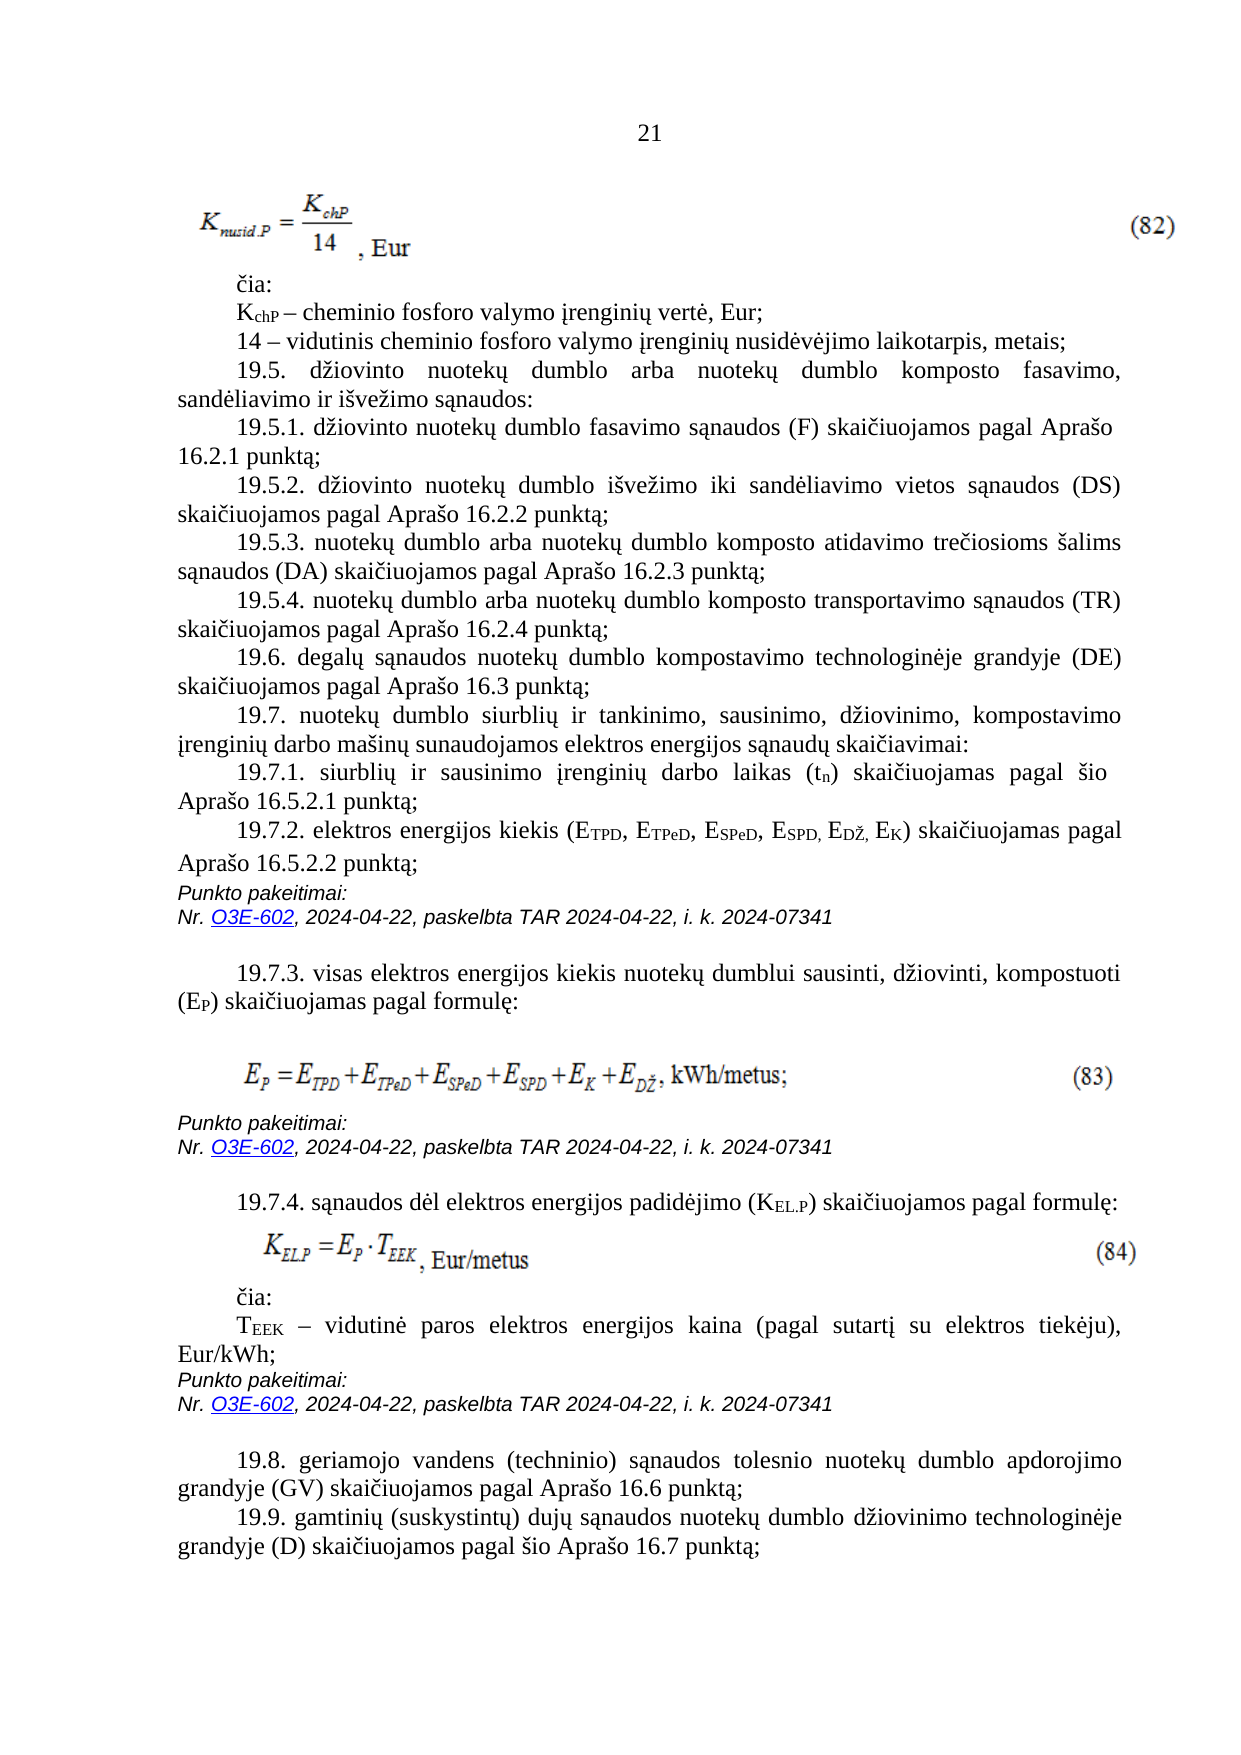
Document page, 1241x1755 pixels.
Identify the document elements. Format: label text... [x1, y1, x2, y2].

text Punkto pakeitimai: [177, 881, 1122, 905]
text čia: [177, 269, 1122, 297]
text 19.5.3. nuotekų dumblo arba nuotekų dumblo komposto atidavimo trečiosioms šalims sąnaudos (DA) skaičiuojamos pagal Aprašo 16.2.3 punktą; [177, 527, 1122, 585]
text 19.5. džiovinto nuotekų dumblo arba nuotekų dumblo komposto fasavimo, sandėliavimo ir išvežimo sąnaudos: [177, 355, 1122, 412]
text 19.7.2. elektros energijos kiekis (ETPD, ETPeD, ESPeD, ESPD, EDŽ, EK) skaičiuojamas pagal Aprašo 16.5.2.2 punktą; [177, 815, 1122, 877]
text KchP – cheminio fosforo valymo įrenginių vertė, Eur; [177, 297, 1122, 326]
text 19.8. geriamojo vandens (techninio) sąnaudos tolesnio nuotekų dumblo apdorojimo grandyje (GV) skaičiuojamos pagal Aprašo 16.6 punktą; [177, 1445, 1122, 1502]
text Nr. O3E-602, 2024-04-22, paskelbta TAR 2024-04-22, i. k. 2024-07341 [177, 1392, 1122, 1416]
text 19.6. degalų sąnaudos nuotekų dumblo kompostavimo technologinėje grandyje (DE) skaičiuojamos pagal Aprašo 16.3 punktą; [177, 642, 1122, 700]
text Nr. O3E-602, 2024-04-22, paskelbta TAR 2024-04-22, i. k. 2024-07341 [177, 905, 1122, 929]
text 19.7.1. siurblių ir sausinimo įrenginių darbo laikas (tn) skaičiuojamas pagal šio Aprašo 16.5.2.1 punktą; [177, 757, 1122, 815]
text čia: [177, 1282, 1122, 1311]
text 19.5.4. nuotekų dumblo arba nuotekų dumblo komposto transportavimo sąnaudos (TR) skaičiuojamos pagal Aprašo 16.2.4 punktą; [177, 585, 1122, 642]
text 19.5.2. džiovinto nuotekų dumblo išvežimo iki sandėliavimo vietos sąnaudos (DS) skaičiuojamos pagal Aprašo 16.2.2 punktą; [177, 470, 1122, 527]
text 14 – vidutinis cheminio fosforo valymo įrenginių nusidėvėjimo laikotarpis, metais; [177, 326, 1122, 355]
text 19.7. nuotekų dumblo siurblių ir tankinimo, sausinimo, džiovinimo, kompostavimo įrenginių darbo mašinų sunaudojamos elektros energijos sąnaudų skaičiavimai: [177, 700, 1122, 757]
text Punkto pakeitimai: [177, 1111, 1122, 1134]
text 19.9. gamtinių (suskystintų) dujų sąnaudos nuotekų dumblo džiovinimo technologinėje grandyje (D) skaičiuojamos pagal šio Aprašo 16.7 punktą; [177, 1502, 1122, 1560]
text Punkto pakeitimai: [177, 1368, 1122, 1392]
text 19.7.3. visas elektros energijos kiekis nuotekų dumblui sausinti, džiovinti, kompostuoti (EP) skaičiuojamas pagal formulę: [177, 958, 1122, 1015]
text 19.7.4. sąnaudos dėl elektros energijos padidėjimo (KEL.P) skaičiuojamos pagal formulę: [177, 1187, 1122, 1216]
text Nr. O3E-602, 2024-04-22, paskelbta TAR 2024-04-22, i. k. 2024-07341 [177, 1134, 1122, 1158]
text 19.5.1. džiovinto nuotekų dumblo fasavimo sąnaudos (F) skaičiuojamos pagal Aprašo 16.2.1 punktą; [177, 412, 1122, 470]
text TEEK – vidutinė paros elektros energijos kaina (pagal sutartį su elektros tiekėju), Eur/kWh; [177, 1311, 1122, 1368]
